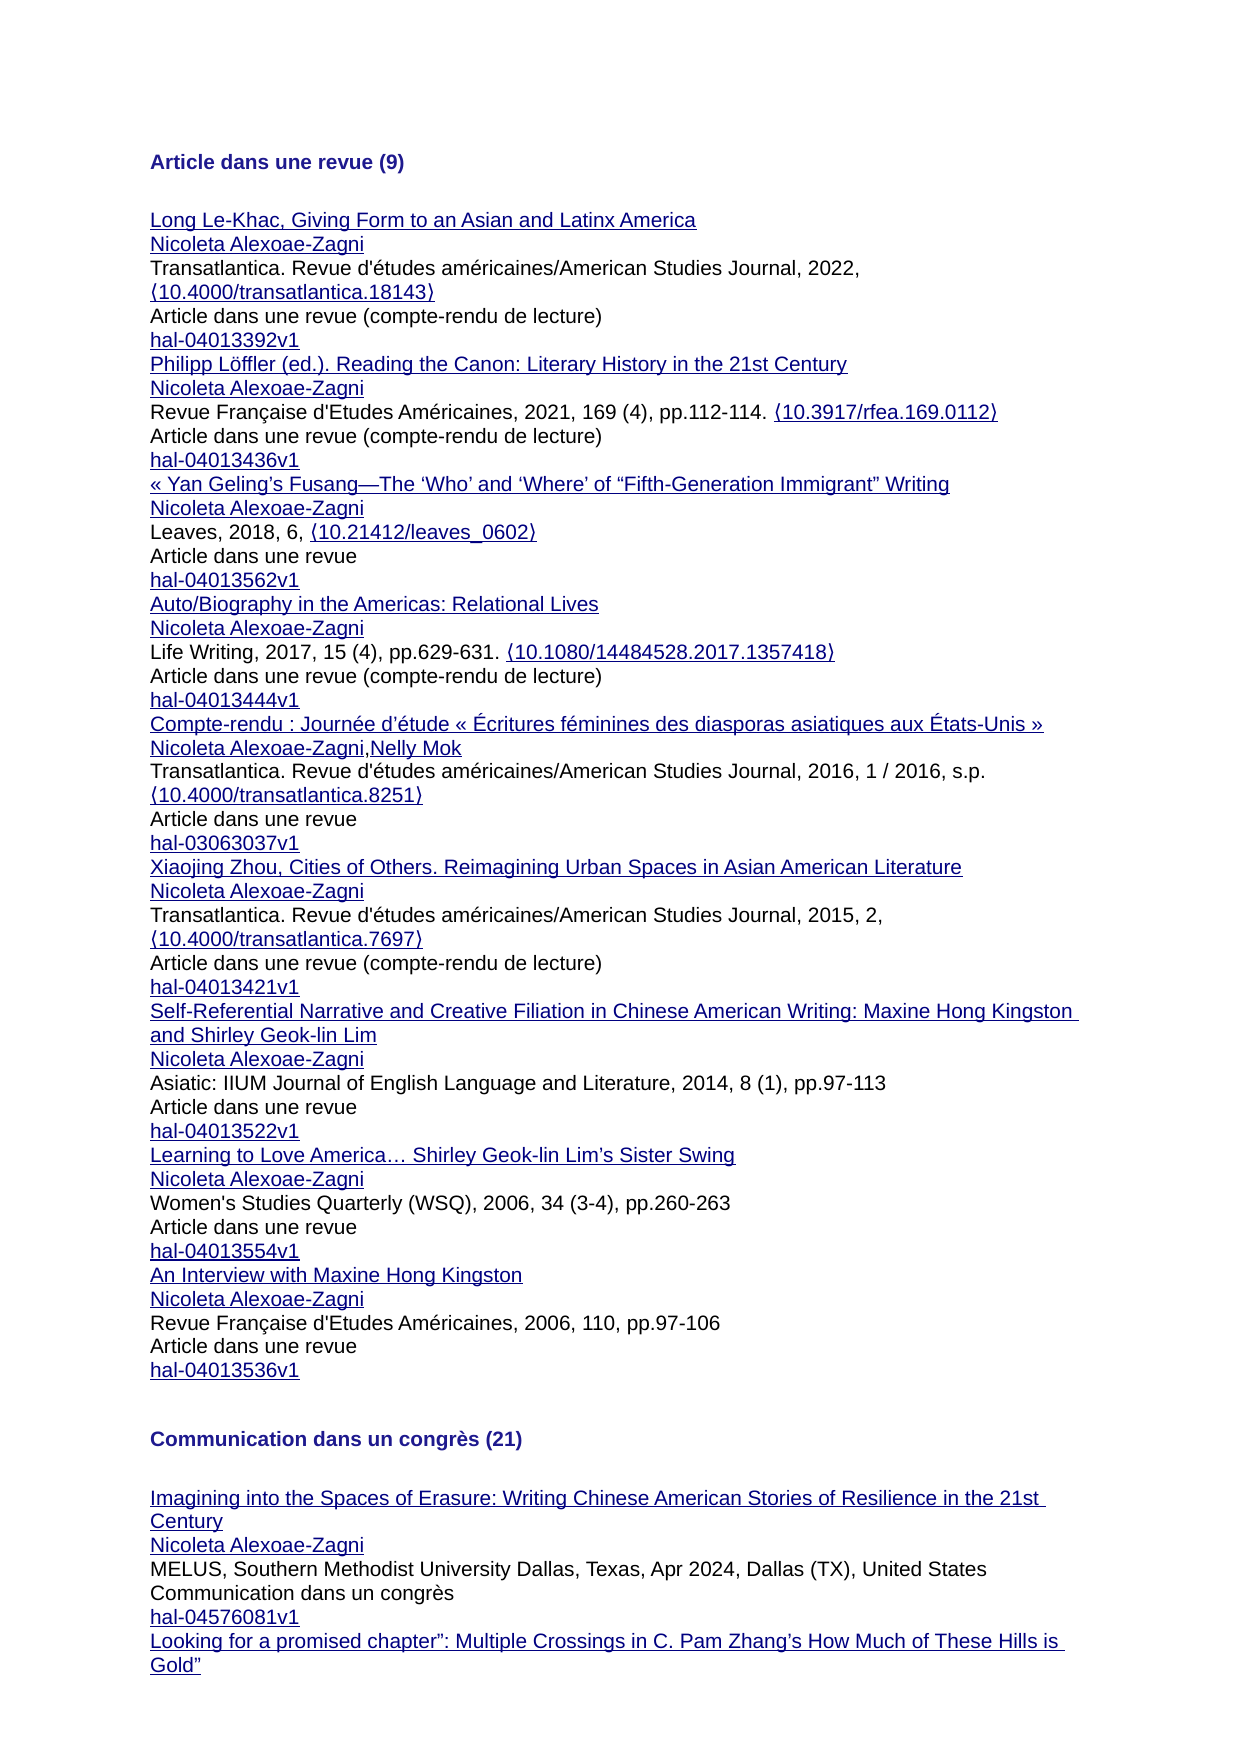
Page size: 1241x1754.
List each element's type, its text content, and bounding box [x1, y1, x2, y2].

table_cell Learning to Love America… Shirley Geok-lin Lim’s Sister Swing Nicoleta Alexoae-Zagni Women's Studies Quarterly (WSQ), 2006, 34 (3-4), pp.260-263 Article dans une revue hal-04013554v1 [150, 1143, 1090, 1262]
table_cell Looking for a promised chapter”: Multiple Crossings in C. Pam Zhang’s How Much of These Hills is Gold” [150, 1629, 1090, 1677]
table_cell Philipp Löffler (ed.). Reading the Canon: Literary History in the 21st Century Nicoleta Alexoae-Zagni Revue Française d'Etudes Américaines, 2021, 169 (4), pp.112-114. ⟨10.3917/rfea.169.0112⟩ Article dans une revue (compte-rendu de lecture) hal-04013436v1 [150, 352, 1090, 472]
table_cell « Yan Geling’s Fusang—The ‘Who’ and ‘Where’ of “Fifth-Generation Immigrant” Writing Nicoleta Alexoae-Zagni Leaves, 2018, 6, ⟨10.21412/leaves_0602⟩ Article dans une revue hal-04013562v1 [150, 472, 1090, 592]
subtitle Article dans une revue (9) [150, 150, 1090, 174]
table_cell Xiaojing Zhou, Cities of Others. Reimagining Urban Spaces in Asian American Literature Nicoleta Alexoae-Zagni Transatlantica. Revue d'études américaines/American Studies Journal, 2015, 2, ⟨10.4000/transatlantica.7697⟩ Article dans une revue (compte-rendu de lecture) hal-04013421v1 [150, 855, 1090, 999]
table_cell Auto/Biography in the Americas: Relational Lives Nicoleta Alexoae-Zagni Life Writing, 2017, 15 (4), pp.629-631. ⟨10.1080/14484528.2017.1357418⟩ Article dans une revue (compte-rendu de lecture) hal-04013444v1 [150, 592, 1090, 711]
table_cell An Interview with Maxine Hong Kingston Nicoleta Alexoae-Zagni Revue Française d'Etudes Américaines, 2006, 110, pp.97-106 Article dans une revue hal-04013536v1 [150, 1263, 1090, 1382]
table_header Long Le-Khac, Giving Form to an Asian and Latinx America Nicoleta Alexoae-Zagni Transatlantica. Revue d'études américaines/American Studies Journal, 2022, ⟨10.4000/transatlantica.18143⟩ Article dans une revue (compte-rendu de lecture) hal-04013392v1 [150, 208, 1090, 352]
table_cell Self-Referential Narrative and Creative Filiation in Chinese American Writing: Maxine Hong Kingston and Shirley Geok-lin Lim Nicoleta Alexoae-Zagni Asiatic: IIUM Journal of English Language and Literature, 2014, 8 (1), pp.97-113 Article dans une revue hal-04013522v1 [150, 999, 1090, 1143]
table_header Imagining into the Spaces of Erasure: Writing Chinese American Stories of Resilience in the 21st Century Nicoleta Alexoae-Zagni MELUS, Southern Methodist University Dallas, Texas, Apr 2024, Dallas (TX), United States Communication dans un congrès hal-04576081v1 [150, 1485, 1090, 1629]
subtitle Communication dans un congrès (21) [150, 1427, 1090, 1451]
table_cell Compte-rendu : Journée d’étude « Écritures féminines des diasporas asiatiques aux États-Unis » Nicoleta Alexoae-Zagni,Nelly Mok Transatlantica. Revue d'études américaines/American Studies Journal, 2016, 1 / 2016, s.p. ⟨10.4000/transatlantica.8251⟩ Article dans une revue hal-03063037v1 [150, 711, 1090, 855]
